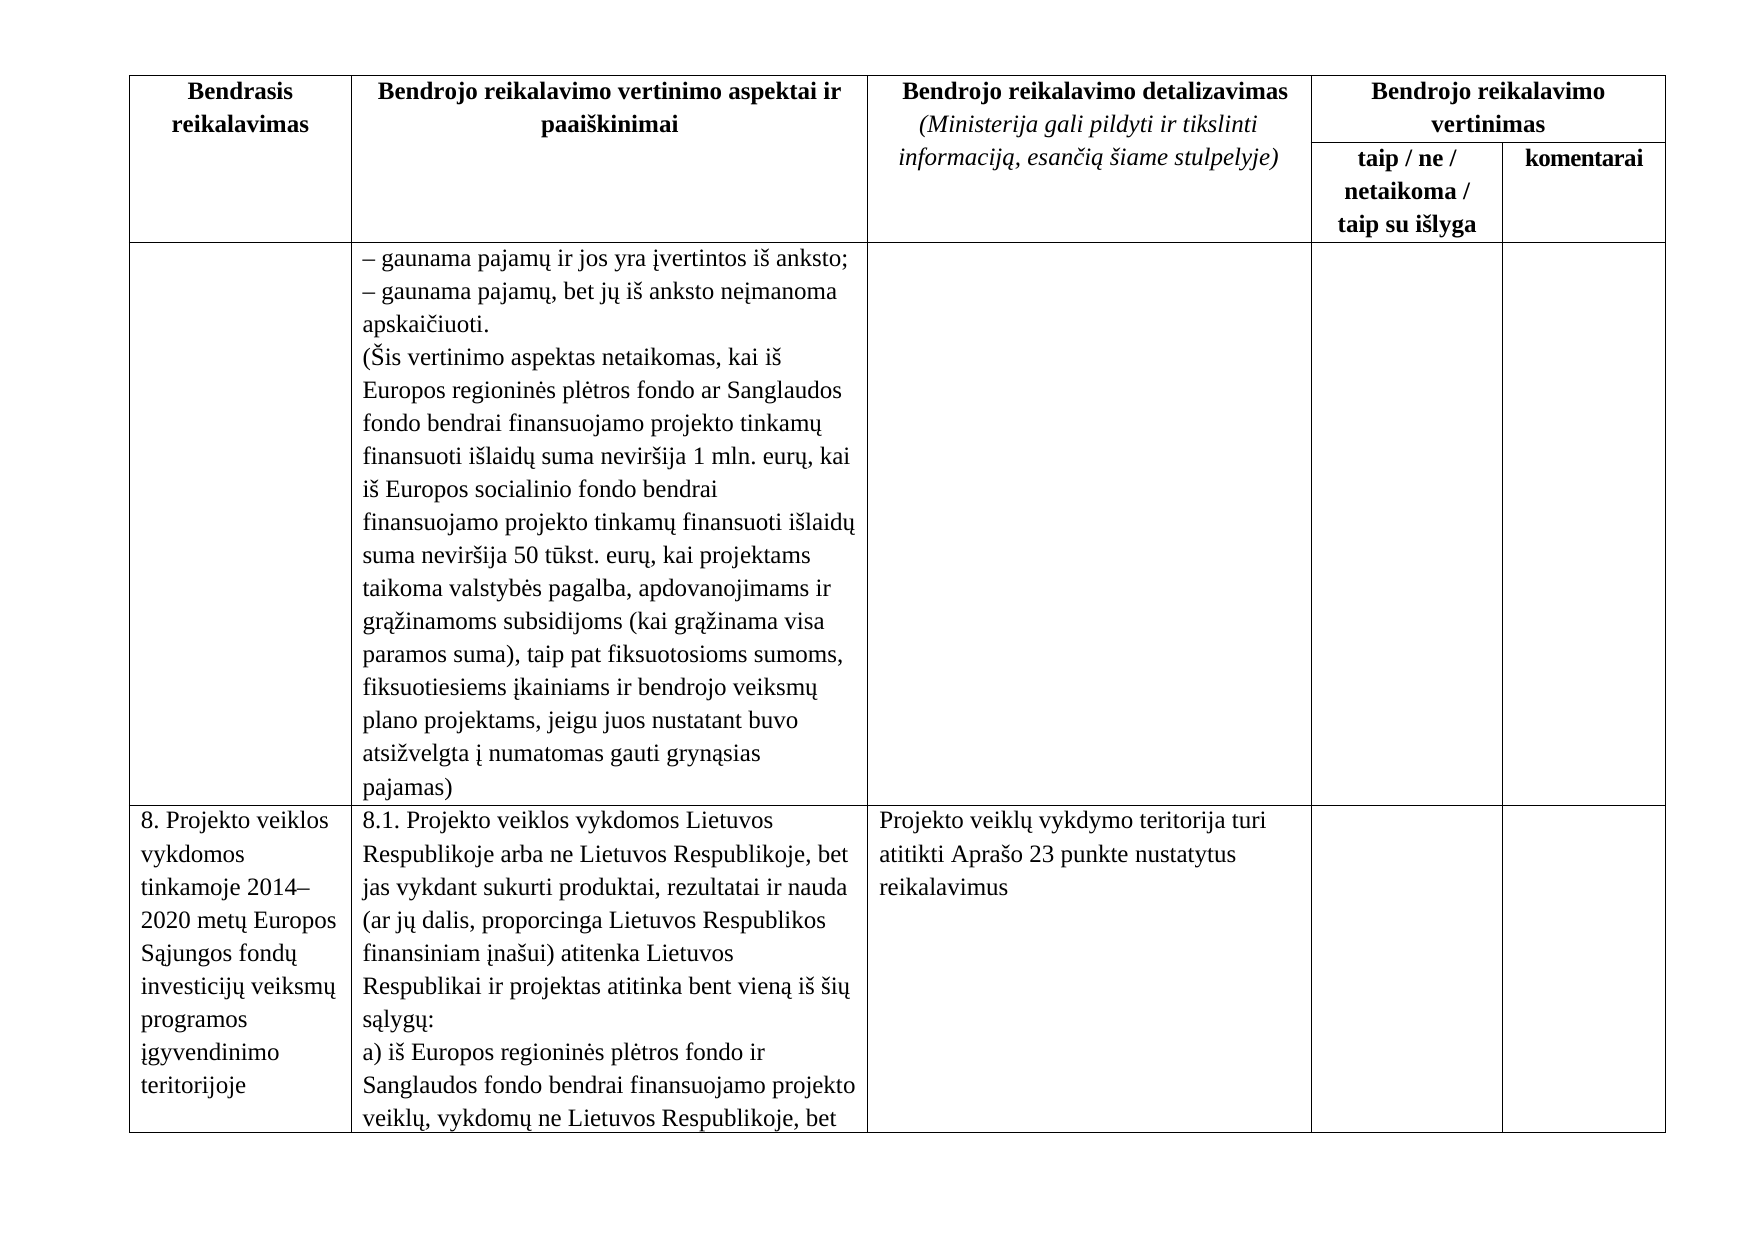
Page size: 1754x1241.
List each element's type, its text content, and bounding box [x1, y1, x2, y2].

table_cell [130, 142, 351, 242]
table_header Bendrojo reikalavimo vertinimas [1312, 76, 1665, 142]
table_cell komentarai [1503, 143, 1665, 242]
table_cell [1312, 806, 1502, 1132]
table_cell [868, 243, 1311, 804]
table_cell [1503, 806, 1665, 1132]
table_cell 8. Projekto veiklos vykdomos tinkamoje 2014–2020 metų Europos Sąjungos fondų investicijų veiksmų programos įgyvendinimo teritorijoje [130, 806, 351, 1132]
table_cell [1503, 243, 1665, 804]
table_cell – gaunama pajamų ir jos yra įvertintos iš anksto; – gaunama pajamų, bet jų iš anksto neįmanoma apskaičiuoti. (Šis vertinimo aspektas netaikomas, kai iš Europos regioninės plėtros fondo ar Sanglaudos fondo bendrai finansuojamo projekto tinkamų finansuoti išlaidų suma neviršija 1 mln. eurų, kai iš Europos socialinio fondo bendrai finansuojamo projekto tinkamų finansuoti išlaidų suma neviršija 50 tūkst. eurų, kai projektams taikoma valstybės pagalba, apdovanojimams ir grąžinamoms subsidijoms (kai grąžinama visa paramos suma), taip pat fiksuotosioms sumoms, fiksuotiesiems įkainiams ir bendrojo veiksmų plano projektams, jeigu juos nustatant buvo atsižvelgta į numatomas gauti grynąsias pajamas) [352, 243, 867, 804]
table_cell 8.1. Projekto veiklos vykdomos Lietuvos Respublikoje arba ne Lietuvos Respublikoje, bet jas vykdant sukurti produktai, rezultatai ir nauda (ar jų dalis, proporcinga Lietuvos Respublikos finansiniam įnašui) atitenka Lietuvos Respublikai ir projektas atitinka bent vieną iš šių sąlygų: a) iš Europos regioninės plėtros fondo ir Sanglaudos fondo bendrai finansuojamo projekto veiklų, vykdomų ne Lietuvos Respublikoje, bet [352, 806, 867, 1132]
table_cell taip / ne / netaikoma / taip su išlyga [1312, 143, 1502, 242]
table_cell Projekto veiklų vykdymo teritorija turi atitikti Aprašo 23 punkte nustatytus reikalavimus [868, 806, 1311, 1132]
table_cell [130, 243, 351, 804]
table_cell [1312, 243, 1502, 804]
table_header Bendrasis reikalavimas [130, 76, 351, 142]
table_header Bendrojo reikalavimo detalizavimas (Ministerija gali pildyti ir tikslinti informaciją, esančią šiame stulpelyje) [868, 76, 1311, 242]
table_header Bendrojo reikalavimo vertinimo aspektai ir paaiškinimai [352, 76, 867, 242]
